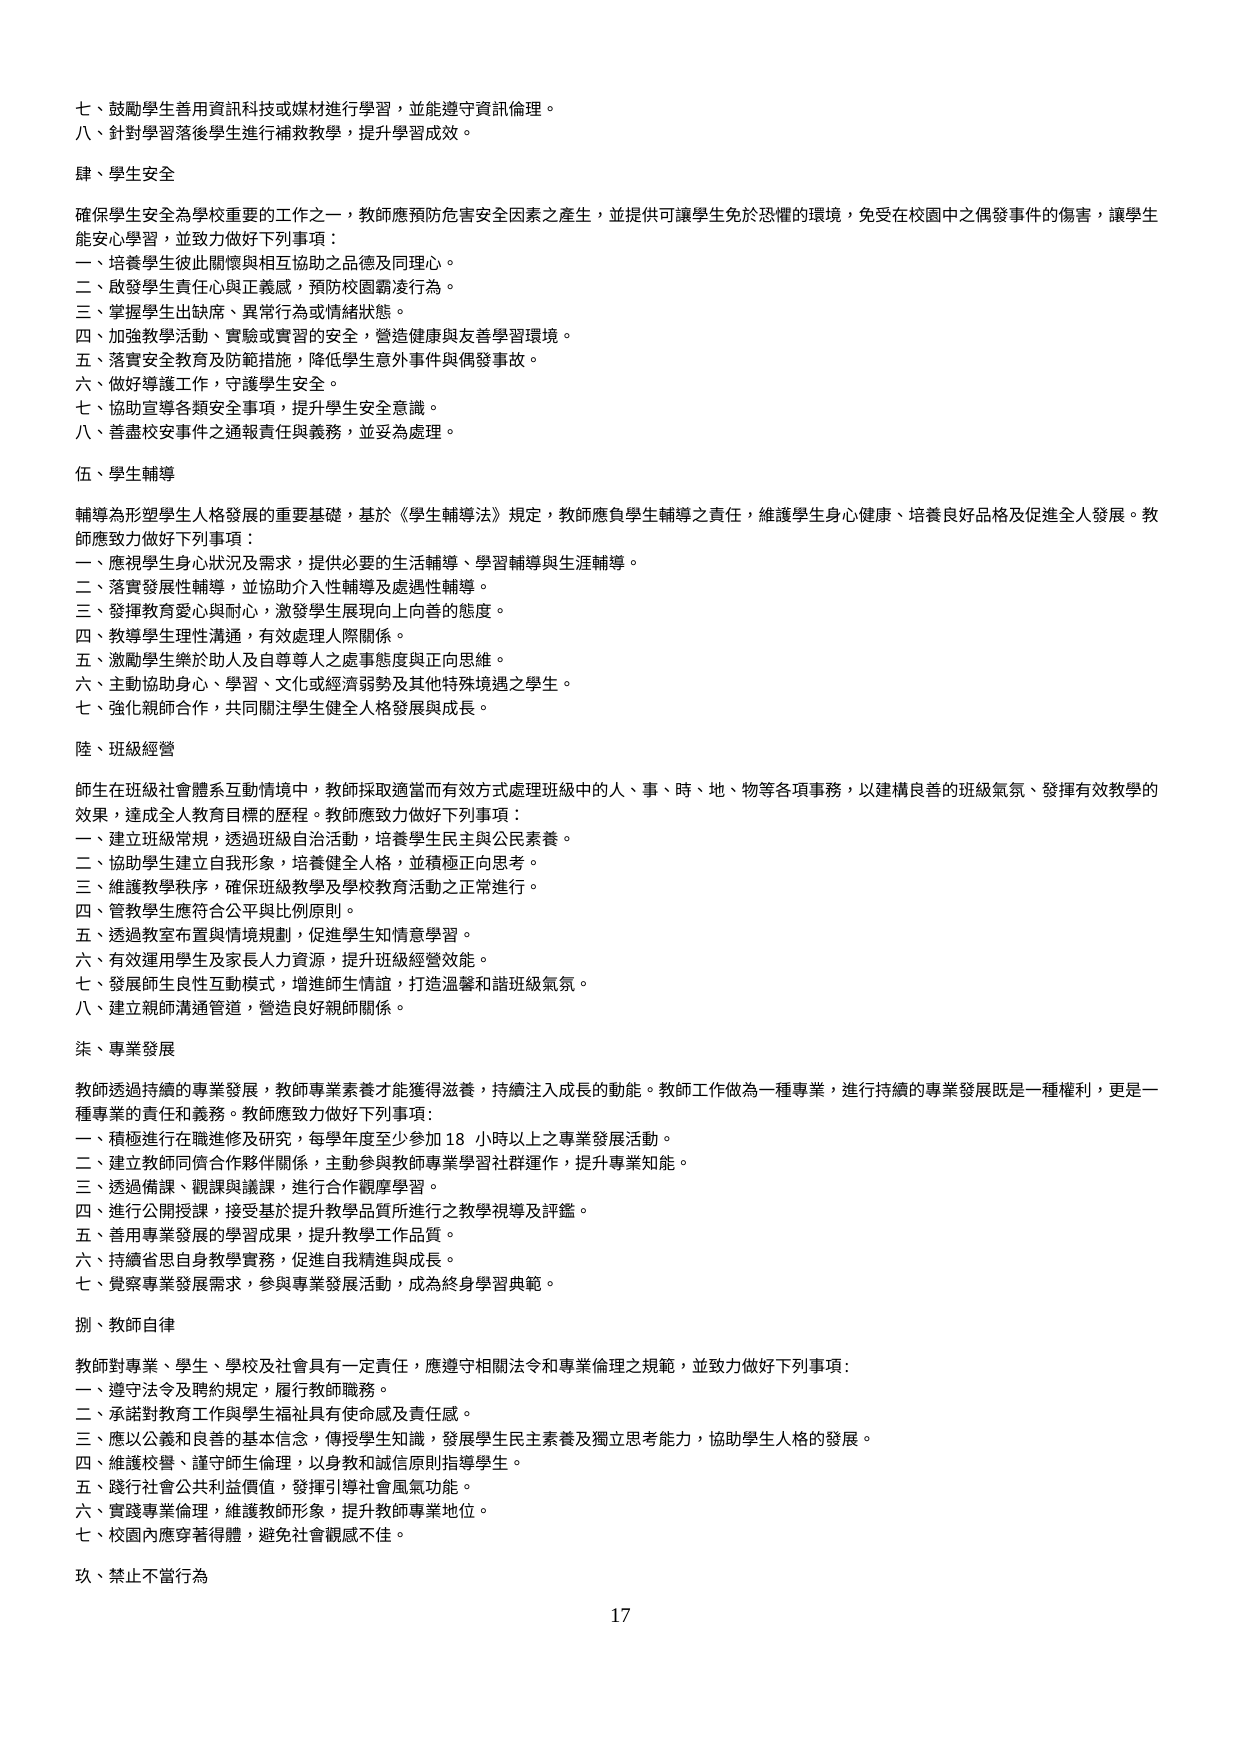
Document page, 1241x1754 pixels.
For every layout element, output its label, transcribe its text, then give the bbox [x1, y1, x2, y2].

text 六、做好導護工作，守護學生安全。 [75, 371, 1165, 395]
text 七、校園內應穿著得體，避免社會觀感不佳。 [75, 1522, 1165, 1546]
text 三、應以公義和良善的基本信念，傳授學生知識，發展學生民主素養及獨立思考能力，協助學生人格的發展。 [75, 1426, 1165, 1450]
text 五、落實安全教育及防範措施，降低學生意外事件與偶發事故。 [75, 347, 1165, 371]
text 師生在班級社會體系互動情境中，教師採取適當而有效方式處理班級中的人、事、時、地、物等各項事務，以建構良善的班級氣氛、發揮有效教學的效果，達成全人教育目標的歷程。教師應致力做好下列事項： [75, 777, 1165, 826]
text 八、善盡校安事件之通報責任與義務，並妥為處理。 [75, 419, 1165, 444]
text 四、維護校譽、謹守師生倫理，以身教和誠信原則指導學生。 [75, 1450, 1165, 1474]
text 陸、班級經營 [75, 736, 1165, 760]
text 六、主動協助身心、學習、文化或經濟弱勢及其他特殊境遇之學生。 [75, 671, 1165, 695]
text 三、掌握學生出缺席、異常行為或情緒狀態。 [75, 299, 1165, 323]
text 四、管教學生應符合公平與比例原則。 [75, 898, 1165, 922]
text 教師透過持續的專業發展，教師專業素養才能獲得滋養，持續注入成長的動能。教師工作做為一種專業，進行持續的專業發展既是一種權利，更是一種專業的責任和義務。教師應致力做好下列事項: [75, 1077, 1165, 1126]
text 三、發揮教育愛心與耐心，激發學生展現向上向善的態度。 [75, 598, 1165, 623]
text 玖、禁止不當行為 [75, 1563, 1165, 1588]
text 一、遵守法令及聘約規定，履行教師職務。 [75, 1377, 1165, 1401]
text 五、激勵學生樂於助人及自尊尊人之處事態度與正向思維。 [75, 647, 1165, 671]
text 六、實踐專業倫理，維護教師形象，提升教師專業地位。 [75, 1498, 1165, 1522]
text 伍、學生輔導 [75, 461, 1165, 485]
text 確保學生安全為學校重要的工作之一，教師應預防危害安全因素之產生，並提供可讓學生免於恐懼的環境，免受在校園中之偶發事件的傷害，讓學生能安心學習，並致力做好下列事項： [75, 202, 1165, 250]
text 三、維護教學秩序，確保班級教學及學校教育活動之正常進行。 [75, 874, 1165, 898]
text 六、持續省思自身教學實務，促進自我精進與成長。 [75, 1247, 1165, 1271]
text 八、針對學習落後學生進行補救教學，提升學習成效。 [75, 120, 1165, 144]
text 一、培養學生彼此關懷與相互協助之品德及同理心。 [75, 250, 1165, 274]
text 二、承諾對教育工作與學生福祉具有使命感及責任感。 [75, 1401, 1165, 1426]
text 輔導為形塑學生人格發展的重要基礎，基於《學生輔導法》規定，教師應負學生輔導之責任，維護學生身心健康、培養良好品格及促進全人發展。教師應致力做好下列事項： [75, 502, 1165, 550]
text 六、有效運用學生及家長人力資源，提升班級經營效能。 [75, 947, 1165, 971]
text 教師對專業、學生、學校及社會具有一定責任，應遵守相關法令和專業倫理之規範，並致力做好下列事項: [75, 1353, 1165, 1377]
text 四、教導學生理性溝通，有效處理人際關係。 [75, 623, 1165, 647]
text 四、加強教學活動、實驗或實習的安全，營造健康與友善學習環境。 [75, 323, 1165, 347]
text 一、積極進行在職進修及研究，每學年度至少參加18 小時以上之專業發展活動。 [75, 1126, 1165, 1150]
text 一、建立班級常規，透過班級自治活動，培養學生民主與公民素養。 [75, 826, 1165, 850]
text 二、啟發學生責任心與正義感，預防校園霸凌行為。 [75, 274, 1165, 299]
text 肆、學生安全 [75, 161, 1165, 185]
text 捌、教師自律 [75, 1312, 1165, 1336]
text 二、協助學生建立自我形象，培養健全人格，並積極正向思考。 [75, 850, 1165, 874]
text 二、落實發展性輔導，並協助介入性輔導及處遇性輔導。 [75, 574, 1165, 598]
text 五、踐行社會公共利益價值，發揮引導社會風氣功能。 [75, 1474, 1165, 1498]
text 二、建立教師同儕合作夥伴關係，主動參與教師專業學習社群運作，提升專業知能。 [75, 1150, 1165, 1174]
text 柒、專業發展 [75, 1036, 1165, 1060]
text 七、覺察專業發展需求，參與專業發展活動，成為終身學習典範。 [75, 1271, 1165, 1295]
text 四、進行公開授課，接受基於提升教學品質所進行之教學視導及評鑑。 [75, 1198, 1165, 1222]
text 七、鼓勵學生善用資訊科技或媒材進行學習，並能遵守資訊倫理。 [75, 96, 1165, 120]
text 五、善用專業發展的學習成果，提升教學工作品質。 [75, 1222, 1165, 1247]
text 七、發展師生良性互動模式，增進師生情誼，打造溫馨和諧班級氣氛。 [75, 971, 1165, 995]
text 八、建立親師溝通管道，營造良好親師關係。 [75, 995, 1165, 1019]
text 七、協助宣導各類安全事項，提升學生安全意識。 [75, 395, 1165, 419]
text 五、透過教室布置與情境規劃，促進學生知情意學習。 [75, 922, 1165, 947]
text 一、應視學生身心狀況及需求，提供必要的生活輔導、學習輔導與生涯輔導。 [75, 550, 1165, 574]
text 七、強化親師合作，共同關注學生健全人格發展與成長。 [75, 695, 1165, 719]
text 三、透過備課、觀課與議課，進行合作觀摩學習。 [75, 1174, 1165, 1198]
